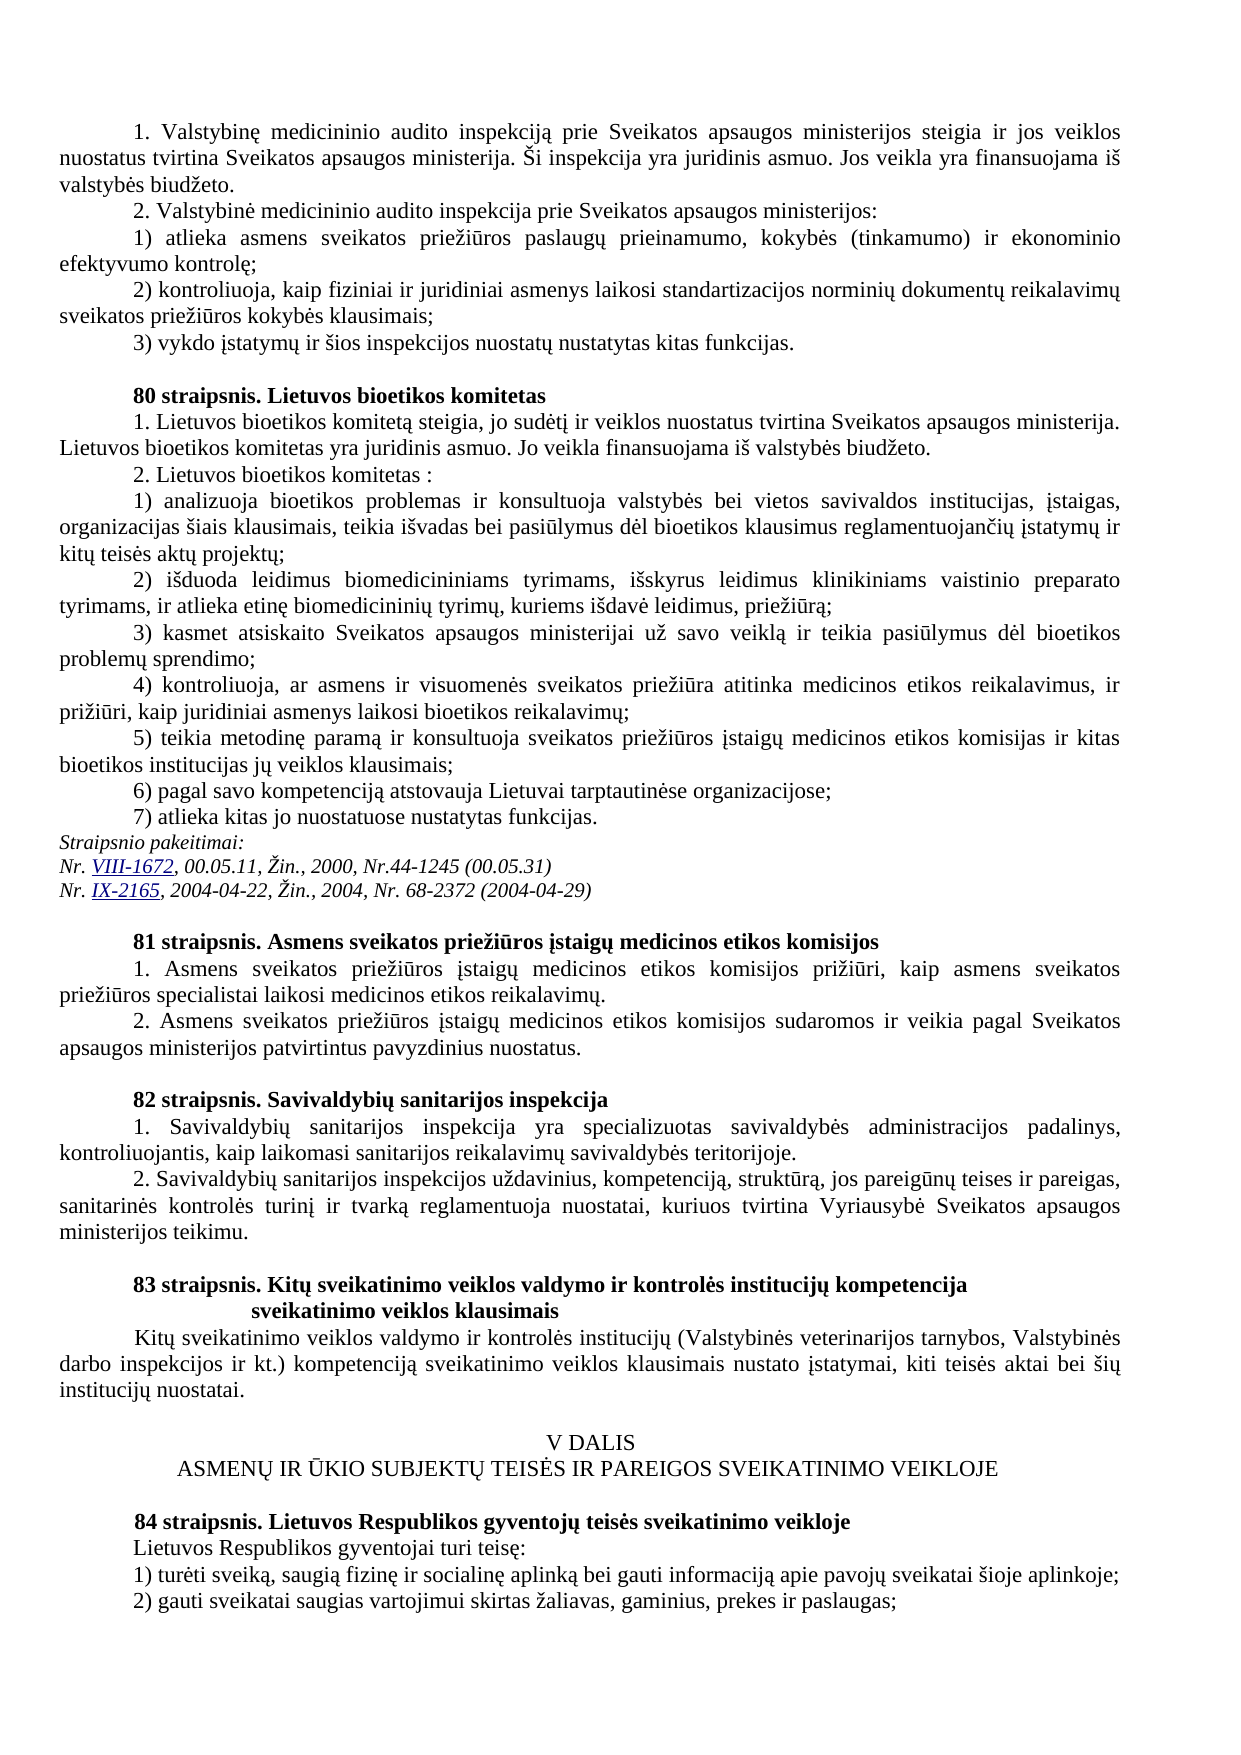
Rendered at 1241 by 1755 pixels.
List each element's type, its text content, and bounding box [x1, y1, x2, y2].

text 1) turėti sveiką, saugią fizinę ir socialinę aplinką bei gauti informaciją apie pavojų sveikatai šioje aplinkoje; [59, 1561, 1122, 1587]
text 7) atlieka kitas jo nuostatuose nustatytas funkcijas. [59, 803, 1122, 830]
text 1. Asmens sveikatos priežiūros įstaigų medicinos etikos komisijos prižiūri, kaip asmens sveikatos priežiūros specialistai laikosi medicinos etikos reikalavimų. [59, 954, 1122, 1007]
text 1) analizuoja bioetikos problemas ir konsultuoja valstybės bei vietos savivaldos institucijas, įstaigas, organizacijas šiais klausimais, teikia išvadas bei pasiūlymus dėl bioetikos klausimus reglamentuojančių įstatymų ir kitų teisės aktų projektų; [59, 487, 1122, 566]
text Nr. VIII-1672, 00.05.11, Žin., 2000, Nr.44-1245 (00.05.31) [59, 854, 1122, 878]
text 1) atlieka asmens sveikatos priežiūros paslaugų prieinamumo, kokybės (tinkamumo) ir ekonominio efektyvumo kontrolę; [59, 223, 1122, 276]
text 2. Lietuvos bioetikos komitetas : [59, 461, 1122, 487]
text Nr. IX-2165, 2004-04-22, Žin., 2004, Nr. 68-2372 (2004-04-29) [59, 878, 1122, 902]
text 82 straipsnis. Savivaldybių sanitarijos inspekcija [59, 1086, 1122, 1113]
text Kitų sveikatinimo veiklos valdymo ir kontrolės institucijų (Valstybinės veterinarijos tarnybos, Valstybinės darbo inspekcijos ir kt.) kompetenciją sveikatinimo veiklos klausimais nustato įstatymai, kiti teisės aktai bei šių institucijų nuostatai. [59, 1323, 1122, 1403]
text 2) kontroliuoja, kaip fiziniai ir juridiniai asmenys laikosi standartizacijos norminių dokumentų reikalavimų sveikatos priežiūros kokybės klausimais; [59, 276, 1122, 329]
text 1. Valstybinę medicininio audito inspekciją prie Sveikatos apsaugos ministerijos steigia ir jos veiklos nuostatus tvirtina Sveikatos apsaugos ministerija. Ši inspekcija yra juridinis asmuo. Jos veikla yra finansuojama iš valstybės biudžeto. [59, 118, 1122, 197]
text 3) kasmet atsiskaito Sveikatos apsaugos ministerijai už savo veiklą ir teikia pasiūlymus dėl bioetikos problemų sprendimo; [59, 619, 1122, 672]
text 4) kontroliuoja, ar asmens ir visuomenės sveikatos priežiūra atitinka medicinos etikos reikalavimus, ir prižiūri, kaip juridiniai asmenys laikosi bioetikos reikalavimų; [59, 672, 1122, 724]
text Lietuvos Respublikos gyventojai turi teisę: [59, 1534, 1122, 1561]
text 2) gauti sveikatai saugias vartojimui skirtas žaliavas, gaminius, prekes ir paslaugas; [59, 1587, 1122, 1613]
text 1. Savivaldybių sanitarijos inspekcija yra specializuotas savivaldybės administracijos padalinys, kontroliuojantis, kaip laikomasi sanitarijos reikalavimų savivaldybės teritorijoje. [59, 1113, 1122, 1165]
text 84 straipsnis. Lietuvos Respublikos gyventojų teisės sveikatinimo veikloje [59, 1508, 1122, 1534]
text 2) išduoda leidimus biomedicininiams tyrimams, išskyrus leidimus klinikiniams vaistinio preparato tyrimams, ir atlieka etinę biomedicininių tyrimų, kuriems išdavė leidimus, priežiūrą; [59, 566, 1122, 619]
text 5) teikia metodinę paramą ir konsultuoja sveikatos priežiūros įstaigų medicinos etikos komisijas ir kitas bioetikos institucijas jų veiklos klausimais; [59, 724, 1122, 777]
text 1. Lietuvos bioetikos komitetą steigia, jo sudėtį ir veiklos nuostatus tvirtina Sveikatos apsaugos ministerija. Lietuvos bioetikos komitetas yra juridinis asmuo. Jo veikla finansuojama iš valstybės biudžeto. [59, 408, 1122, 461]
text Straipsnio pakeitimai: [59, 830, 1122, 854]
text 3) vykdo įstatymų ir šios inspekcijos nuostatų nustatytas kitas funkcijas. [59, 329, 1122, 355]
text 83 straipsnis. Kitų sveikatinimo veiklos valdymo ir kontrolės institucijų kompetencija [133, 1271, 1122, 1297]
text 81 straipsnis. Asmens sveikatos priežiūros įstaigų medicinos etikos komisijos [59, 928, 1122, 954]
text 6) pagal savo kompetenciją atstovauja Lietuvai tarptautinėse organizacijose; [59, 777, 1122, 803]
text sveikatinimo veiklos klausimais [251, 1297, 1122, 1323]
text 2. Savivaldybių sanitarijos inspekcijos uždavinius, kompetenciją, struktūrą, jos pareigūnų teises ir pareigas, sanitarinės kontrolės turinį ir tvarką reglamentuoja nuostatai, kuriuos tvirtina Vyriausybė Sveikatos apsaugos ministerijos teikimu. [59, 1165, 1122, 1244]
text 80 straipsnis. Lietuvos bioetikos komitetas [59, 382, 1122, 408]
text V DALIS [59, 1429, 1122, 1455]
text ASMENŲ IR ŪKIO SUBJEKTŲ TEISĖS IR PAREIGOS SVEIKATINIMO VEIKLOJE [59, 1455, 1122, 1482]
text 2. Valstybinė medicininio audito inspekcija prie Sveikatos apsaugos ministerijos: [59, 197, 1122, 223]
text 2. Asmens sveikatos priežiūros įstaigų medicinos etikos komisijos sudaromos ir veikia pagal Sveikatos apsaugos ministerijos patvirtintus pavyzdinius nuostatus. [59, 1007, 1122, 1060]
